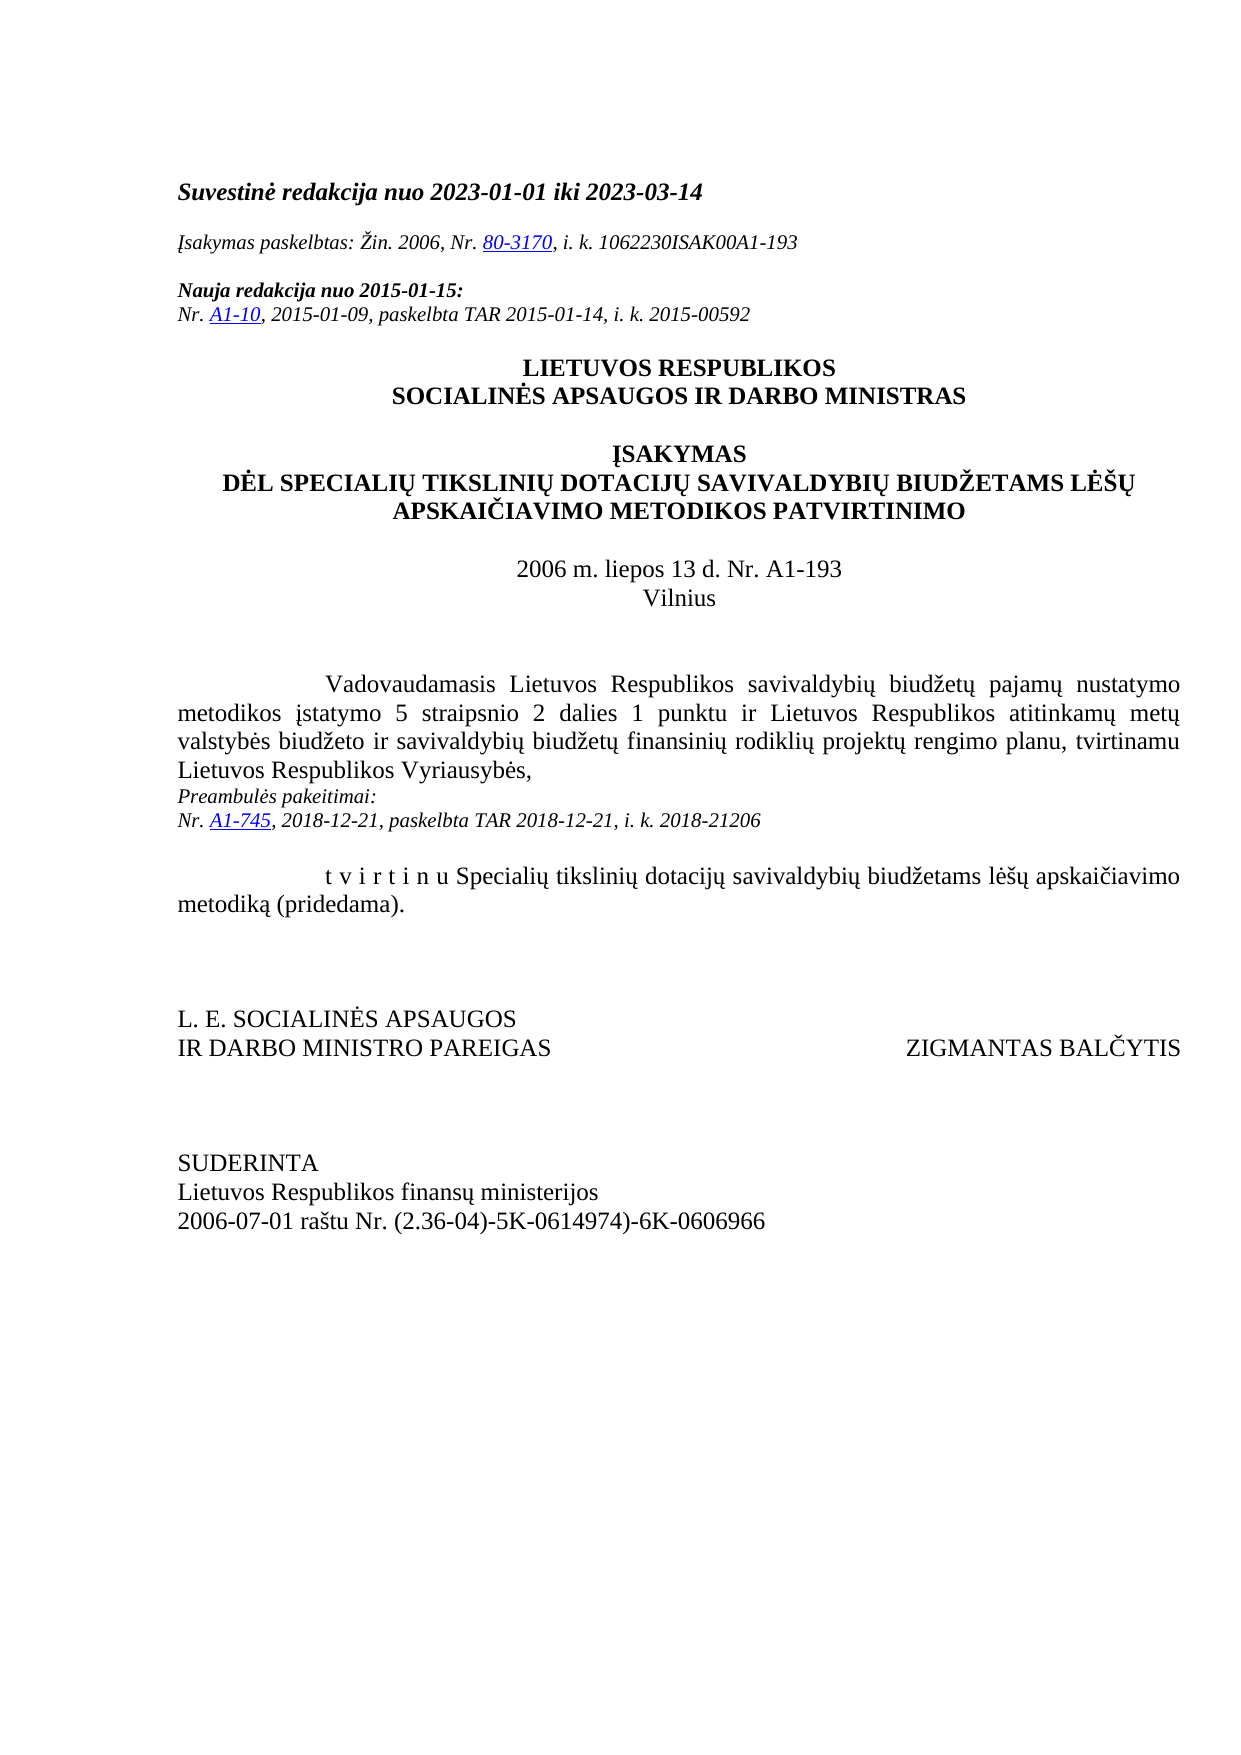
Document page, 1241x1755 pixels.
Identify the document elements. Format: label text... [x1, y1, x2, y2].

text SOCIALINĖS APSAUGOS IR DARBO MINISTRAS [177, 381, 1181, 410]
text Įsakymas paskelbtas: Žin. 2006, Nr. 80-3170, i. k. 1062230ISAK00A1-193 [177, 230, 1181, 254]
text Nauja redakcija nuo 2015-01-15: [177, 278, 1181, 302]
text Vadovaudamasis Lietuvos Respublikos savivaldybių biudžetų pajamų nustatymo metodikos įstatymo 5 straipsnio 2 dalies 1 punktu ir Lietuvos Respublikos atitinkamų metų valstybės biudžeto ir savivaldybių biudžetų finansinių rodiklių projektų rengimo planu, tvirtinamu Lietuvos Respublikos Vyriausybės, [177, 669, 1181, 784]
text IR DARBO MINISTRO PAREIGAS ZIGMANTAS BALČYTIS [177, 1033, 1181, 1062]
text DĖL SPECIALIŲ TIKSLINIŲ DOTACIJŲ SAVIVALDYBIŲ BIUDŽETAMS LĖŠŲ APSKAIČIAVIMO METODIKOS PATVIRTINIMO [177, 468, 1181, 525]
text Nr. A1-10, 2015-01-09, paskelbta TAR 2015-01-14, i. k. 2015-00592 [177, 302, 1181, 326]
text t v i r t i n u Specialių tikslinių dotacijų savivaldybių biudžetams lėšų apskaičiavimo metodiką (pridedama). [177, 861, 1181, 918]
text 2006 m. liepos 13 d. Nr. A1-193 [177, 554, 1181, 583]
text Preambulės pakeitimai: [177, 784, 1181, 808]
text Nr. A1-745, 2018-12-21, paskelbta TAR 2018-12-21, i. k. 2018-21206 [177, 808, 1181, 832]
text 2006-07-01 raštu Nr. (2.36-04)-5K-0614974)-6K-0606966 [177, 1206, 1181, 1234]
text LIETUVOS RESPUBLIKOS [177, 353, 1181, 381]
text Lietuvos Respublikos finansų ministerijos [177, 1177, 1181, 1206]
text ĮSAKYMAS [177, 439, 1181, 468]
text L. E. SOCIALINĖS APSAUGOS [177, 1004, 1181, 1033]
text Vilnius [177, 583, 1181, 611]
text SUDERINTA [177, 1148, 1181, 1177]
text Suvestinė redakcija nuo 2023-01-01 iki 2023-03-14 [177, 177, 1181, 206]
